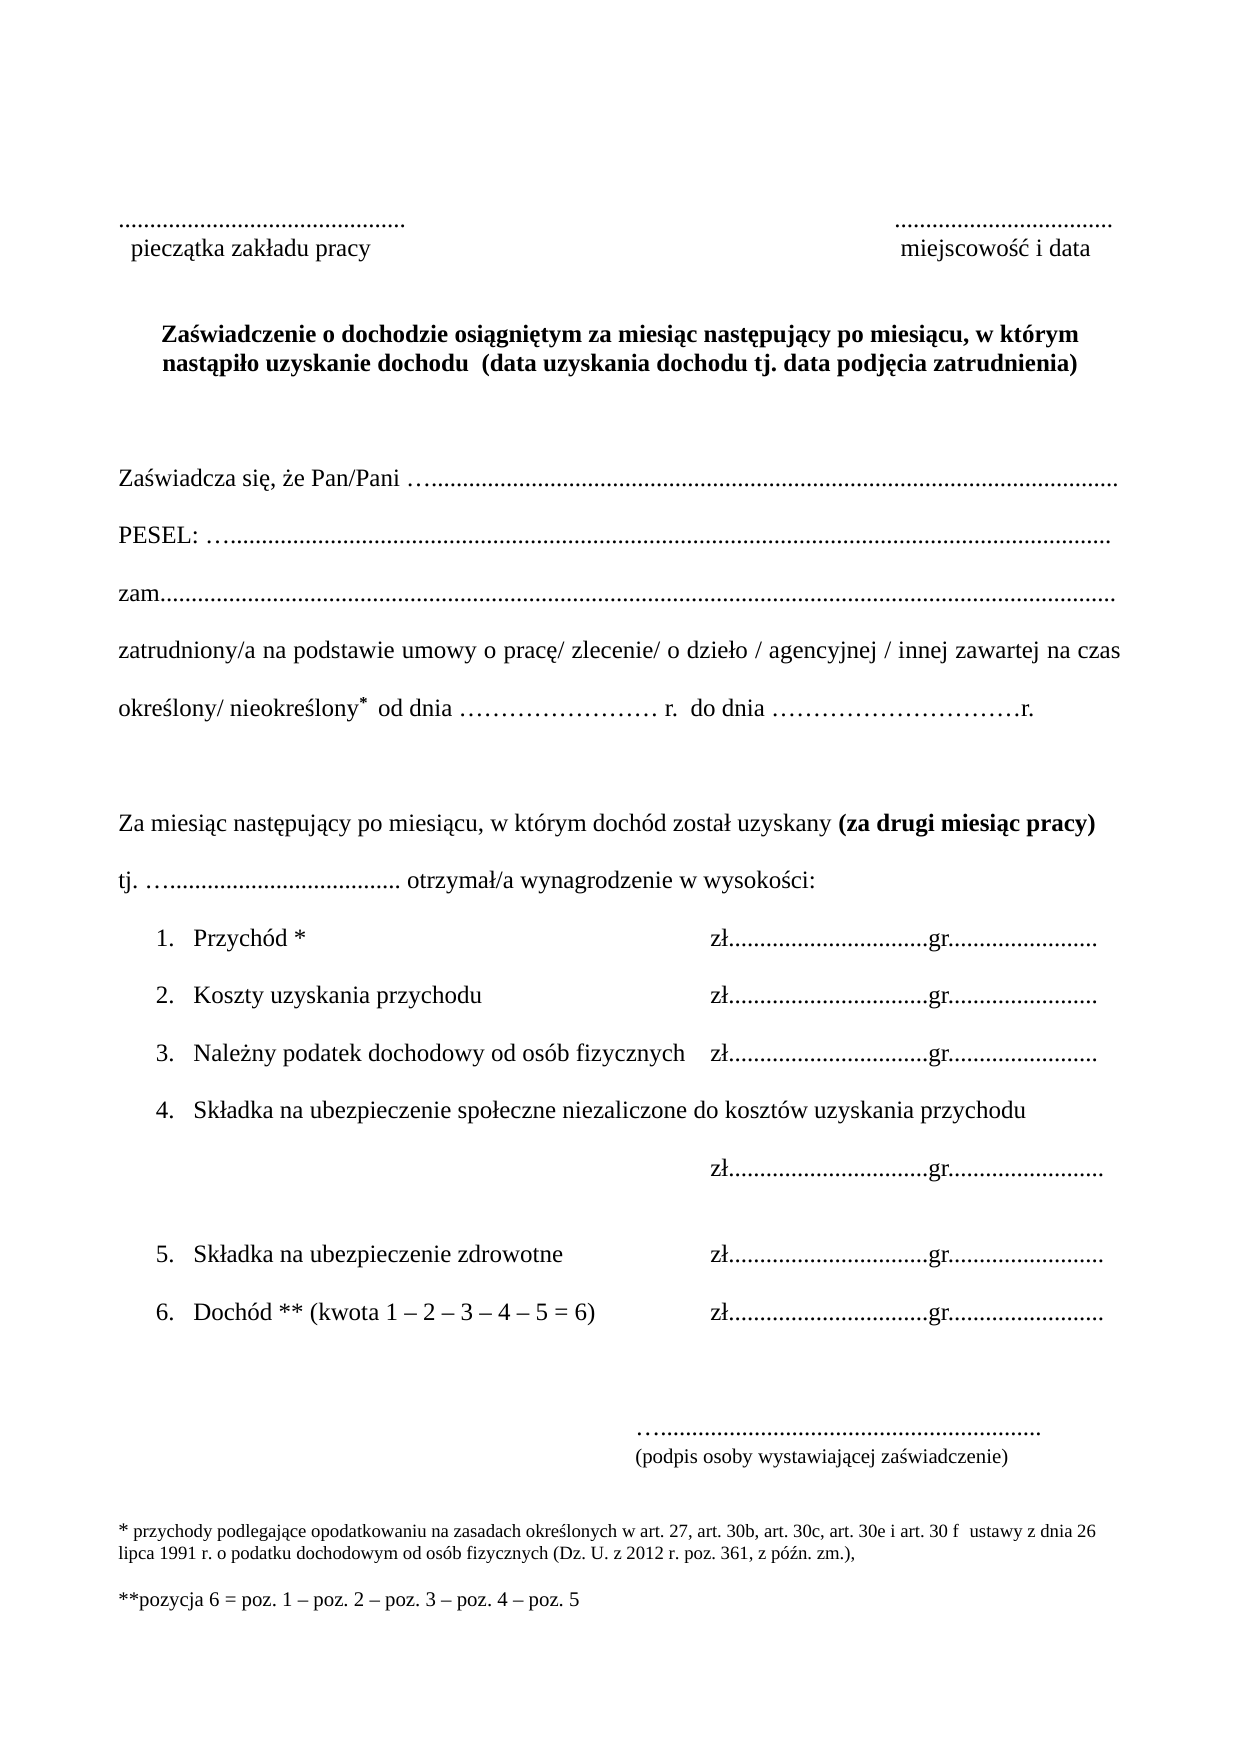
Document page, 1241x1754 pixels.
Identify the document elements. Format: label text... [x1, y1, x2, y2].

text Za miesiąc następujący po miesiącu, w którym dochód został uzyskany (za drugi miesiąc pracy) [118, 808, 1122, 837]
text **pozycja 6 = poz. 1 – poz. 2 – poz. 3 – poz. 4 – poz. 5 [118, 1587, 1122, 1611]
list Składka na ubezpieczenie zdrowotne zł................................gr......................... [156, 1239, 1122, 1268]
list Dochód ** (kwota 1 – 2 – 3 – 4 – 5 = 6) zł................................gr......................... [156, 1297, 1122, 1326]
text * przychody podlegające opodatkowaniu na zasadach określonych w art. 27, art. 30b, art. 30c, art. 30e i art. 30 f ustawy z dnia 26 lipca 1991 r. o podatku dochodowym od osób fizycznych (Dz. U. z 2012 r. poz. 361, z późn. zm.), [118, 1517, 1122, 1563]
text zatrudniony/a na podstawie umowy o pracę/ zlecenie/ o dzieło / agencyjnej / innej zawartej na czas określony/ nieokreślony* od dnia …………………… r. do dnia …………………………r. [118, 636, 1122, 722]
list Koszty uzyskania przychodu zł................................gr........................ [156, 981, 1122, 1038]
text zam......................................................................................................................................................... [118, 578, 1122, 607]
text Zaświadczenie o dochodzie osiągniętym za miesiąc następujący po miesiącu, w którym nastąpiło uzyskanie dochodu (data uzyskania dochodu tj. data podjęcia zatrudnienia) [118, 319, 1122, 377]
text PESEL: …............................................................................................................................................. [118, 521, 1122, 549]
text pieczątka zakładu pracy miejscowość i data [118, 233, 1122, 262]
text tj. …..................................... otrzymał/a wynagrodzenie w wysokości: [118, 866, 1122, 894]
text Zaświadcza się, że Pan/Pani ….............................................................................................................. [118, 463, 1122, 492]
list Składka na ubezpieczenie społeczne niezaliczone do kosztów uzyskania przychodu [156, 1096, 1122, 1124]
text (podpis osoby wystawiającej zaświadczenie) [118, 1441, 1122, 1469]
text …............................................................. [118, 1412, 1122, 1441]
text .............................................. ................................... [118, 204, 1122, 233]
list Przychód * zł................................gr........................ [156, 923, 1122, 952]
text zł................................gr......................... [193, 1153, 1122, 1211]
list Należny podatek dochodowy od osób fizycznych zł................................gr........................ [156, 1038, 1122, 1067]
